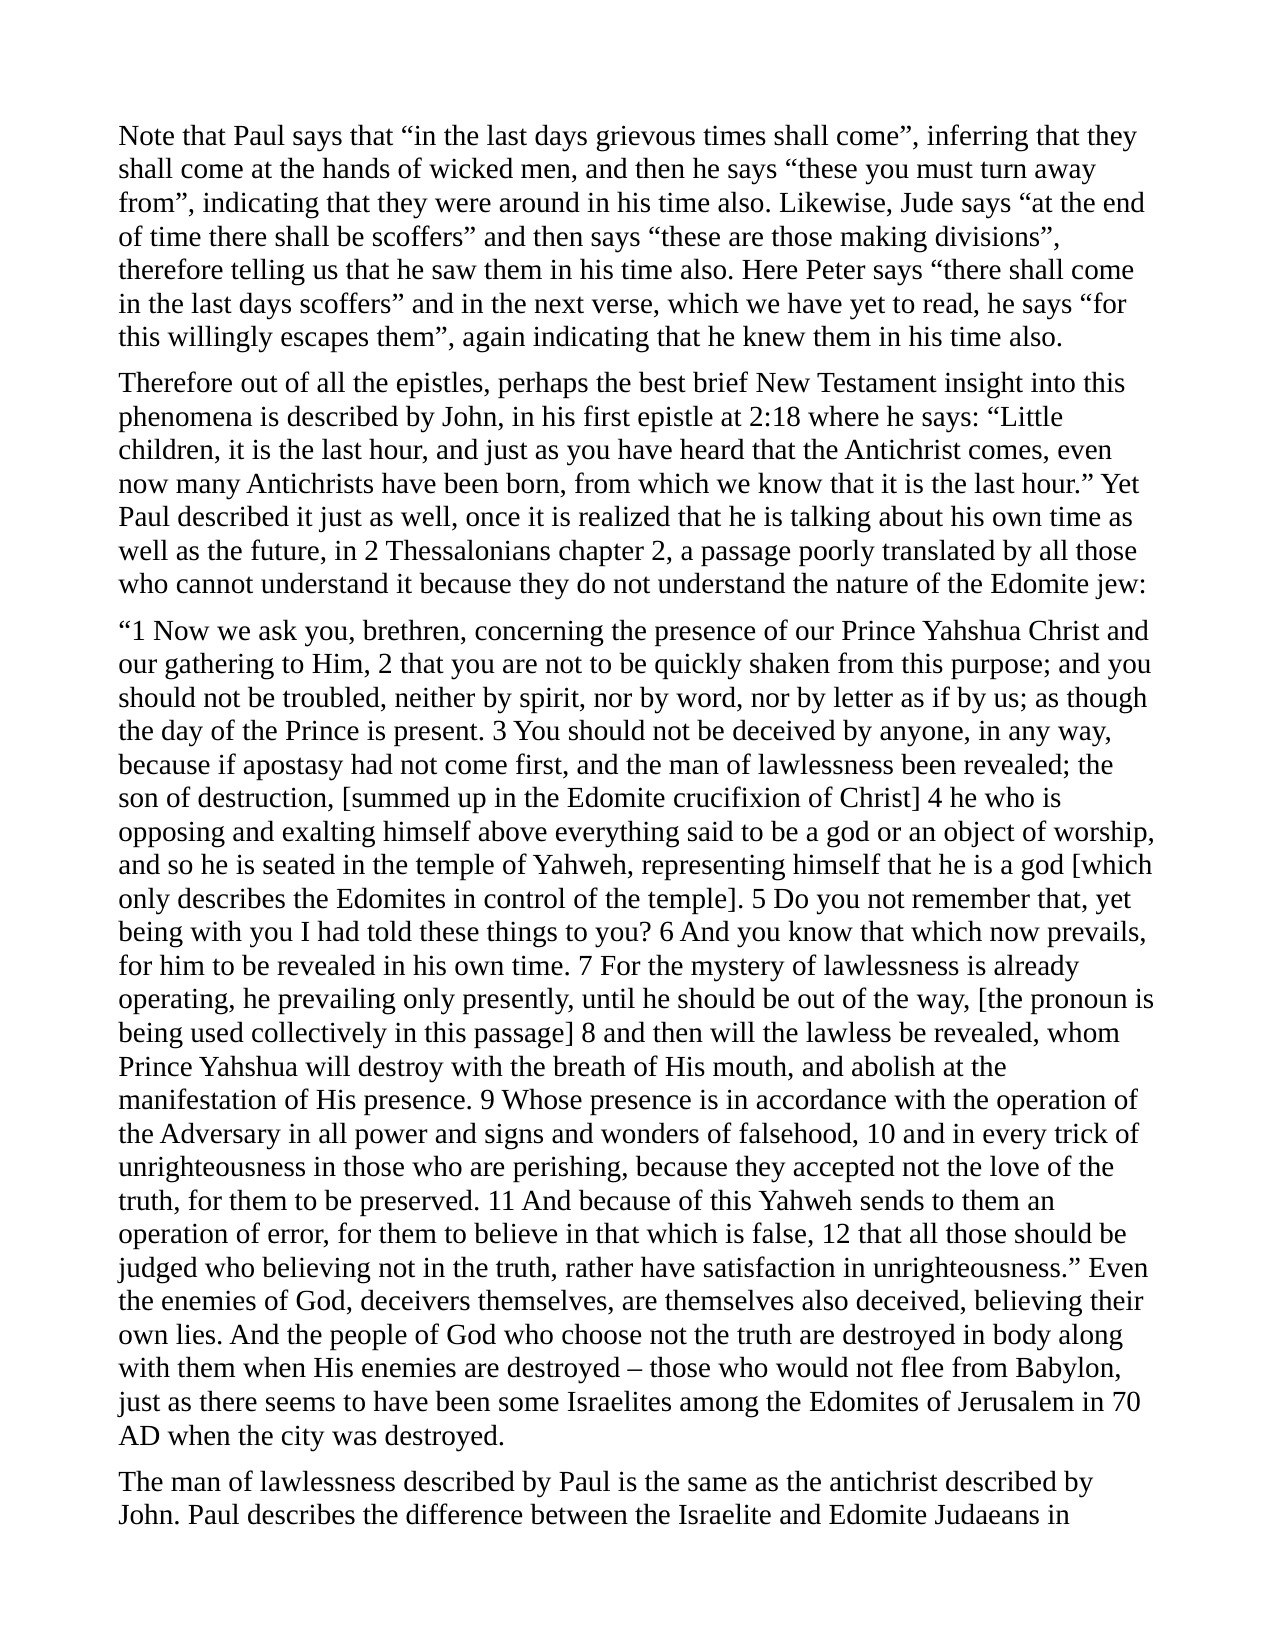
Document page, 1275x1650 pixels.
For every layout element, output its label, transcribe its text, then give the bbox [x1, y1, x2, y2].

text Note that Paul says that “in the last days grievous times shall come”, inferring that they shall come at the hands of wicked men, and then he says “these you must turn away from”, indicating that they were around in his time also. Likewise, Jude says “at the end of time there shall be scoffers” and then says “these are those making divisions”, therefore telling us that he saw them in his time also. Here Peter says “there shall come in the last days scoffers” and in the next verse, which we have yet to read, he says “for this willingly escapes them”, again indicating that he knew them in his time also. [118, 118, 1157, 353]
text “1 Now we ask you, brethren, concerning the presence of our Prince Yahshua Christ and our gathering to Him, 2 that you are not to be quickly shaken from this purpose; and you should not be troubled, neither by spirit, nor by word, nor by letter as if by us; as though the day of the Prince is present. 3 You should not be deceived by anyone, in any way, because if apostasy had not come first, and the man of lawlessness been revealed; the son of destruction, [summed up in the Edomite crucifixion of Christ] 4 he who is opposing and exalting himself above everything said to be a god or an object of worship, and so he is seated in the temple of Yahweh, representing himself that he is a god [which only describes the Edomites in control of the temple]. 5 Do you not remember that, yet being with you I had told these things to you? 6 And you know that which now prevails, for him to be revealed in his own time. 7 For the mystery of lawlessness is already operating, he prevailing only presently, until he should be out of the way, [the pronoun is being used collectively in this passage] 8 and then will the lawless be revealed, whom Prince Yahshua will destroy with the breath of His mouth, and abolish at the manifestation of His presence. 9 Whose presence is in accordance with the operation of the Adversary in all power and signs and wonders of falsehood, 10 and in every trick of unrighteousness in those who are perishing, because they accepted not the love of the truth, for them to be preserved. 11 And because of this Yahweh sends to them an operation of error, for them to believe in that which is false, 12 that all those should be judged who believing not in the truth, rather have satisfaction in unrighteousness.” Even the enemies of God, deceivers themselves, are themselves also deceived, believing their own lies. And the people of God who choose not the truth are destroyed in body along with them when His enemies are destroyed – those who would not flee from Babylon, just as there seems to have been some Israelites among the Edomites of Jerusalem in 70 AD when the city was destroyed. [118, 613, 1157, 1451]
text Therefore out of all the epistles, perhaps the best brief New Testament insight into this phenomena is described by John, in his first epistle at 2:18 where he says: “Little children, it is the last hour, and just as you have heard that the Antichrist comes, even now many Antichrists have been born, from which we know that it is the last hour.” Yet Paul described it just as well, once it is realized that he is talking about his own time as well as the future, in 2 Thessalonians chapter 2, a passage poorly translated by all those who cannot understand it because they do not understand the nature of the Edomite jew: [118, 365, 1157, 600]
text The man of lawlessness described by Paul is the same as the antichrist described by John. Paul describes the difference between the Israelite and Edomite Judaeans in [118, 1464, 1157, 1531]
